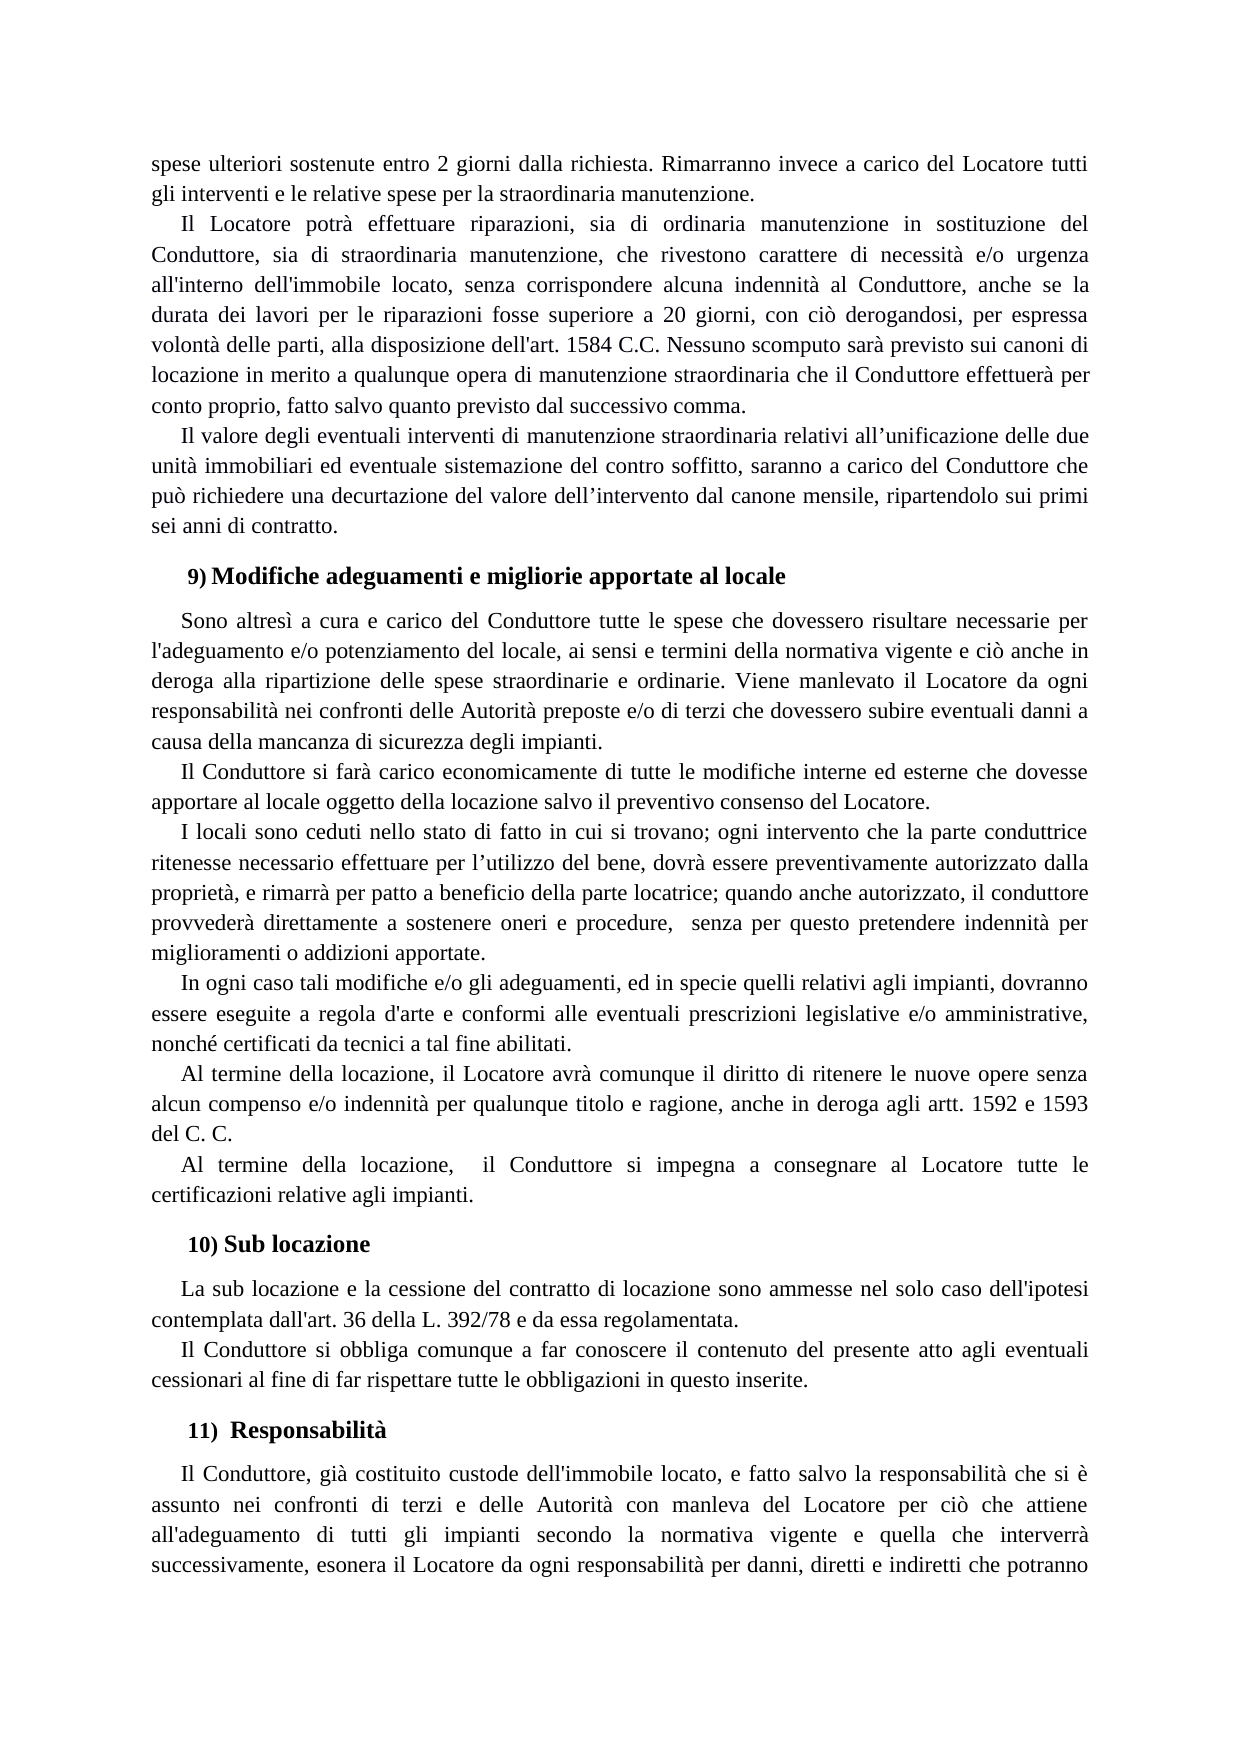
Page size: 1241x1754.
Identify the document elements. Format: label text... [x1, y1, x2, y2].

text Al termine della locazione, il Locatore avrà comunque il diritto di ritenere le nuove opere senza alcun compenso e/o indennità per qualunque titolo e ragione, anche in deroga agli artt. 1592 e 1593 del C. C. [151, 1060, 1090, 1147]
text spese ulteriori sostenute entro 2 giorni dalla richiesta. Rimarranno invece a carico del Locatore tutti gli interventi e le relative spese per la straordinaria manutenzione. [151, 150, 1090, 207]
subtitle Modifiche adeguamenti e migliorie apportate al locale [187, 561, 1090, 590]
text I locali sono ceduti nello stato di fatto in cui si trovano; ogni intervento che la parte conduttrice ritenesse necessario effettuare per l’utilizzo del bene, dovrà essere preventivamente autorizzato dalla proprietà, e rimarrà per patto a beneficio della parte locatrice; quando anche autorizzato, il conduttore provvederà direttamente a sostenere oneri e procedure, senza per questo pretendere indennità per miglioramenti o addizioni apportate. [151, 818, 1090, 966]
text Il Locatore potrà effettuare riparazioni, sia di ordinaria manutenzione in sostituzione del Conduttore, sia di straordinaria manutenzione, che rivestono carattere di necessità e/o urgenza all'interno dell'immobile locato, senza corrispondere alcuna indennità al Conduttore, anche se la durata dei lavori per le riparazioni fosse superiore a 20 giorni, con ciò derogandosi, per espressa volontà delle parti, alla disposizione dell'art. 1584 C.C. Nessuno scomputo sarà previsto sui canoni di locazione in merito a qualunque opera di manutenzione straordinaria che il Conduttore effettuerà per conto proprio, fatto salvo quanto previsto dal successivo comma. [151, 210, 1090, 418]
subtitle Responsabilità [187, 1415, 1090, 1443]
text In ogni caso tali modifiche e/o gli adeguamenti, ed in specie quelli relativi agli impianti, dovranno essere eseguite a regola d'arte e conformi alle eventuali prescrizioni legislative e/o amministrative, nonché certificati da tecnici a tal fine abilitati. [151, 969, 1090, 1056]
text Il Conduttore si farà carico economicamente di tutte le modifiche interne ed esterne che dovesse apportare al locale oggetto della locazione salvo il preventivo consenso del Locatore. [151, 758, 1090, 814]
text Il Conduttore, già costituito custode dell'immobile locato, e fatto salvo la responsabilità che si è assunto nei confronti di terzi e delle Autorità con manleva del Locatore per ciò che attiene all'adeguamento di tutti gli impianti secondo la normativa vigente e quella che interverrà successivamente, esonera il Locatore da ogni responsabilità per danni, diretti e indiretti che potranno [151, 1461, 1090, 1577]
text Il valore degli eventuali interventi di manutenzione straordinaria relativi all’unificazione delle due unità immobiliari ed eventuale sistemazione del contro soffitto, saranno a carico del Conduttore che può richiedere una decurtazione del valore dell’intervento dal canone mensile, ripartendolo sui primi sei anni di contratto. [151, 422, 1090, 539]
text Il Conduttore si obbliga comunque a far conoscere il contenuto del presente atto agli eventuali cessionari al fine di far rispettare tutte le obbligazioni in questo inserite. [151, 1336, 1090, 1392]
subtitle Sub locazione [187, 1229, 1090, 1258]
text Sono altresì a cura e carico del Conduttore tutte le spese che dovessero risultare necessarie per l'adeguamento e/o potenziamento del locale, ai sensi e termini della normativa vigente e ciò anche in deroga alla ripartizione delle spese straordinarie e ordinarie. Viene manlevato il Locatore da ogni responsabilità nei confronti delle Autorità preposte e/o di terzi che dovessero subire eventuali danni a causa della mancanza di sicurezza degli impianti. [151, 607, 1090, 754]
text La sub locazione e la cessione del contratto di locazione sono ammesse nel solo caso dell'ipotesi contemplata dall'art. 36 della L. 392/78 e da essa regolamentata. [151, 1275, 1090, 1332]
text Al termine della locazione, il Conduttore si impegna a consegnare al Locatore tutte le certificazioni relative agli impianti. [151, 1151, 1090, 1207]
